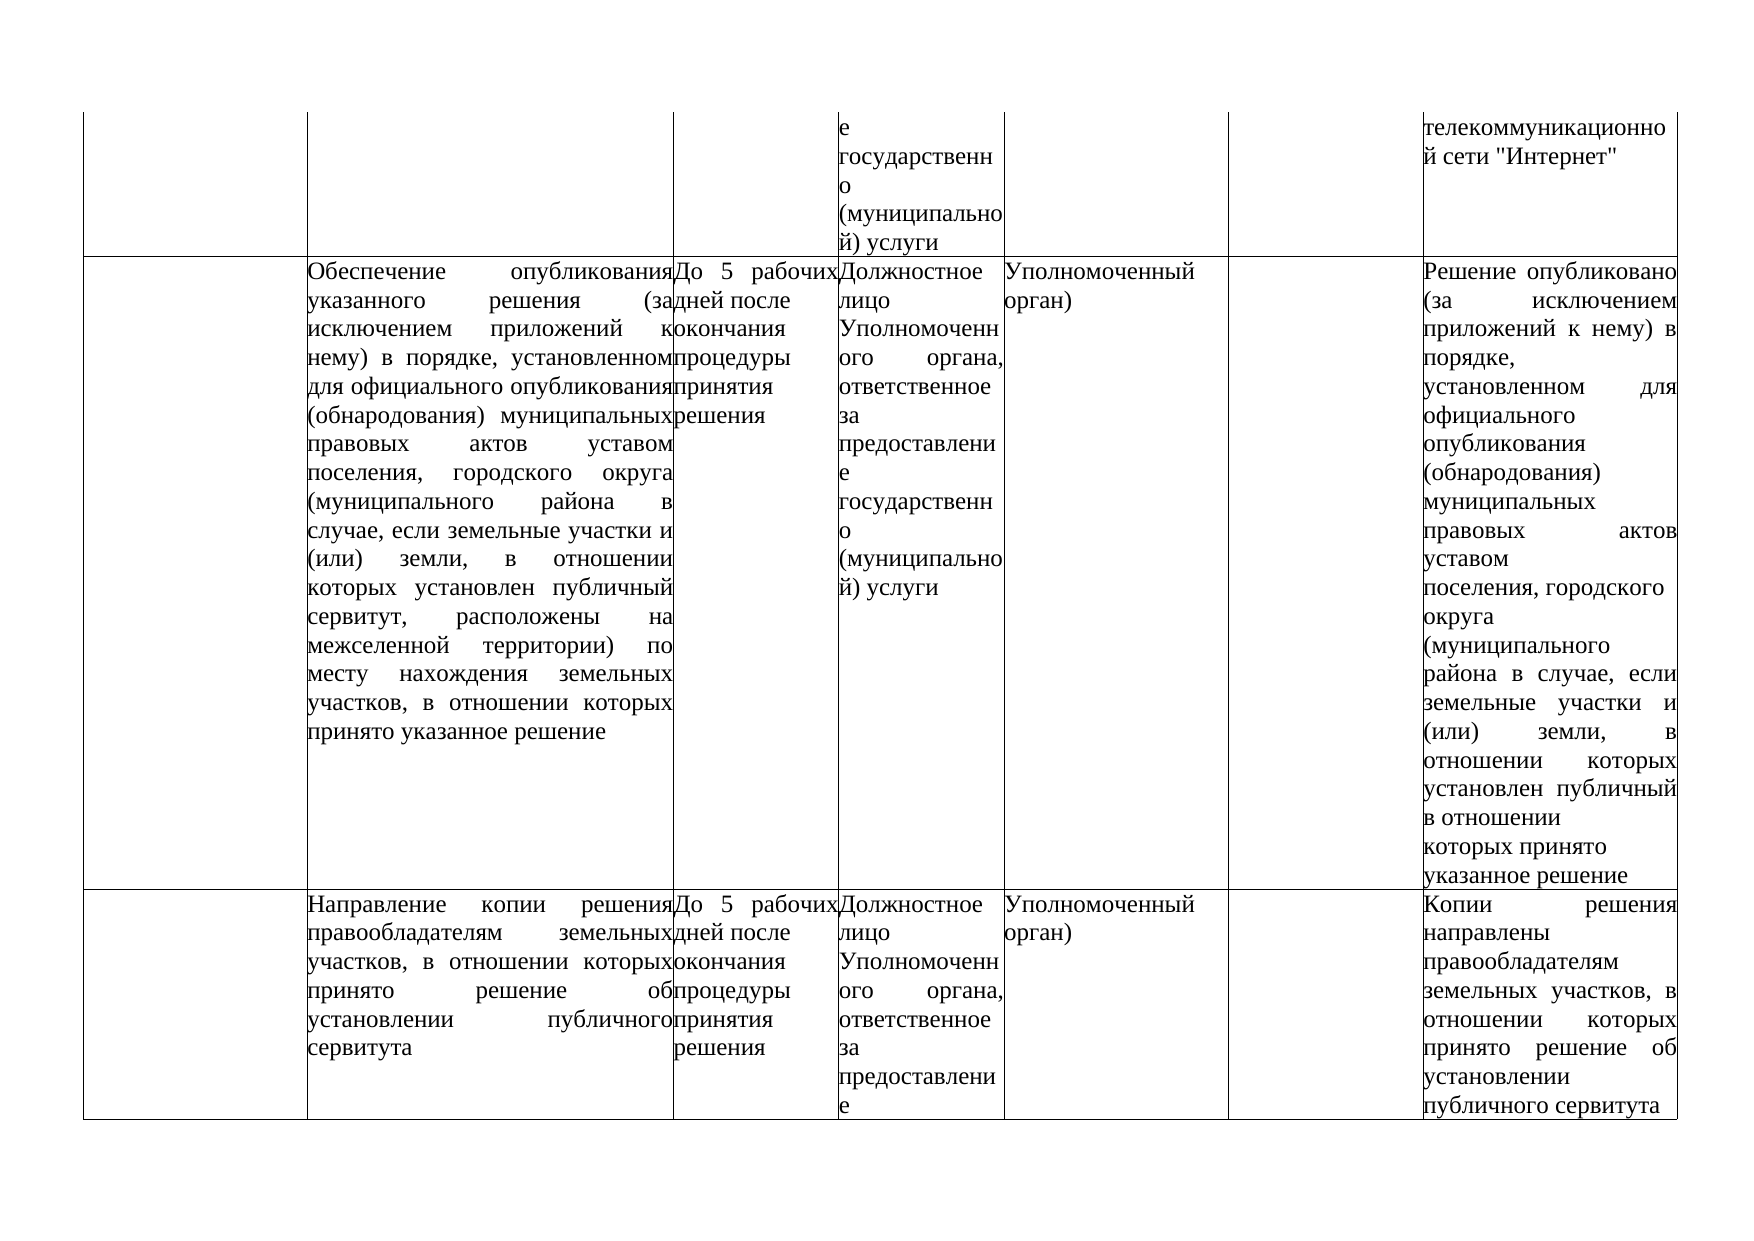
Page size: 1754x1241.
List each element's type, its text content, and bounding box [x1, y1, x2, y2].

table_cell [308, 112, 673, 256]
table_cell Направление копии решения правообладателям земельных участков, в отношении которых принято решение об установлении публичного сервитута [308, 890, 673, 1119]
table_cell Уполномоченный орган) [1005, 257, 1228, 889]
table_cell Должностное лицо Уполномоченного органа, ответственное за предоставление государственно (муниципальной) услуги [839, 257, 1004, 889]
table_cell Должностное лицо Уполномоченного органа, ответственное за предоставление [839, 890, 1004, 1119]
table_cell телекоммуникационной сети "Интернет" [1424, 112, 1677, 256]
table_cell Решение опубликовано (за исключением приложений к нему) в порядке, установленном для официального опубликования (обнародования) муниципальных правовых актов уставом поселения, городского округа (муниципального района в случае, если земельные участки и (или) земли, в отношении которых установлен публичный в отношении которых принято указанное решение [1424, 257, 1677, 889]
table_cell [84, 257, 307, 889]
table_cell [84, 890, 307, 1119]
table_cell Копии решения направлены правообладателям земельных участков, в отношении которых принято решение об установлении публичного сервитута [1424, 890, 1677, 1119]
table_cell Обеспечение опубликования указанного решения (за исключением приложений к нему) в порядке, установленном для официального опубликования (обнародования) муниципальных правовых актов уставом поселения, городского округа (муниципального района в случае, если земельные участки и (или) земли, в отношении которых установлен публичный сервитут, расположены на межселенной территории) по месту нахождения земельных участков, в отношении которых принято указанное решение [308, 257, 673, 889]
table_cell [674, 112, 838, 256]
table_cell [1229, 112, 1423, 256]
table_cell [1005, 112, 1228, 256]
table_cell [1229, 890, 1423, 1119]
table_cell До 5 рабочих дней после окончания процедуры принятия решения [674, 890, 838, 1119]
table_cell Уполномоченный орган) [1005, 890, 1228, 1119]
table_cell е государственно (муниципальной) услуги [839, 112, 1004, 256]
table_cell [1229, 257, 1423, 889]
table_cell До 5 рабочих дней после окончания процедуры принятия решения [674, 257, 838, 889]
